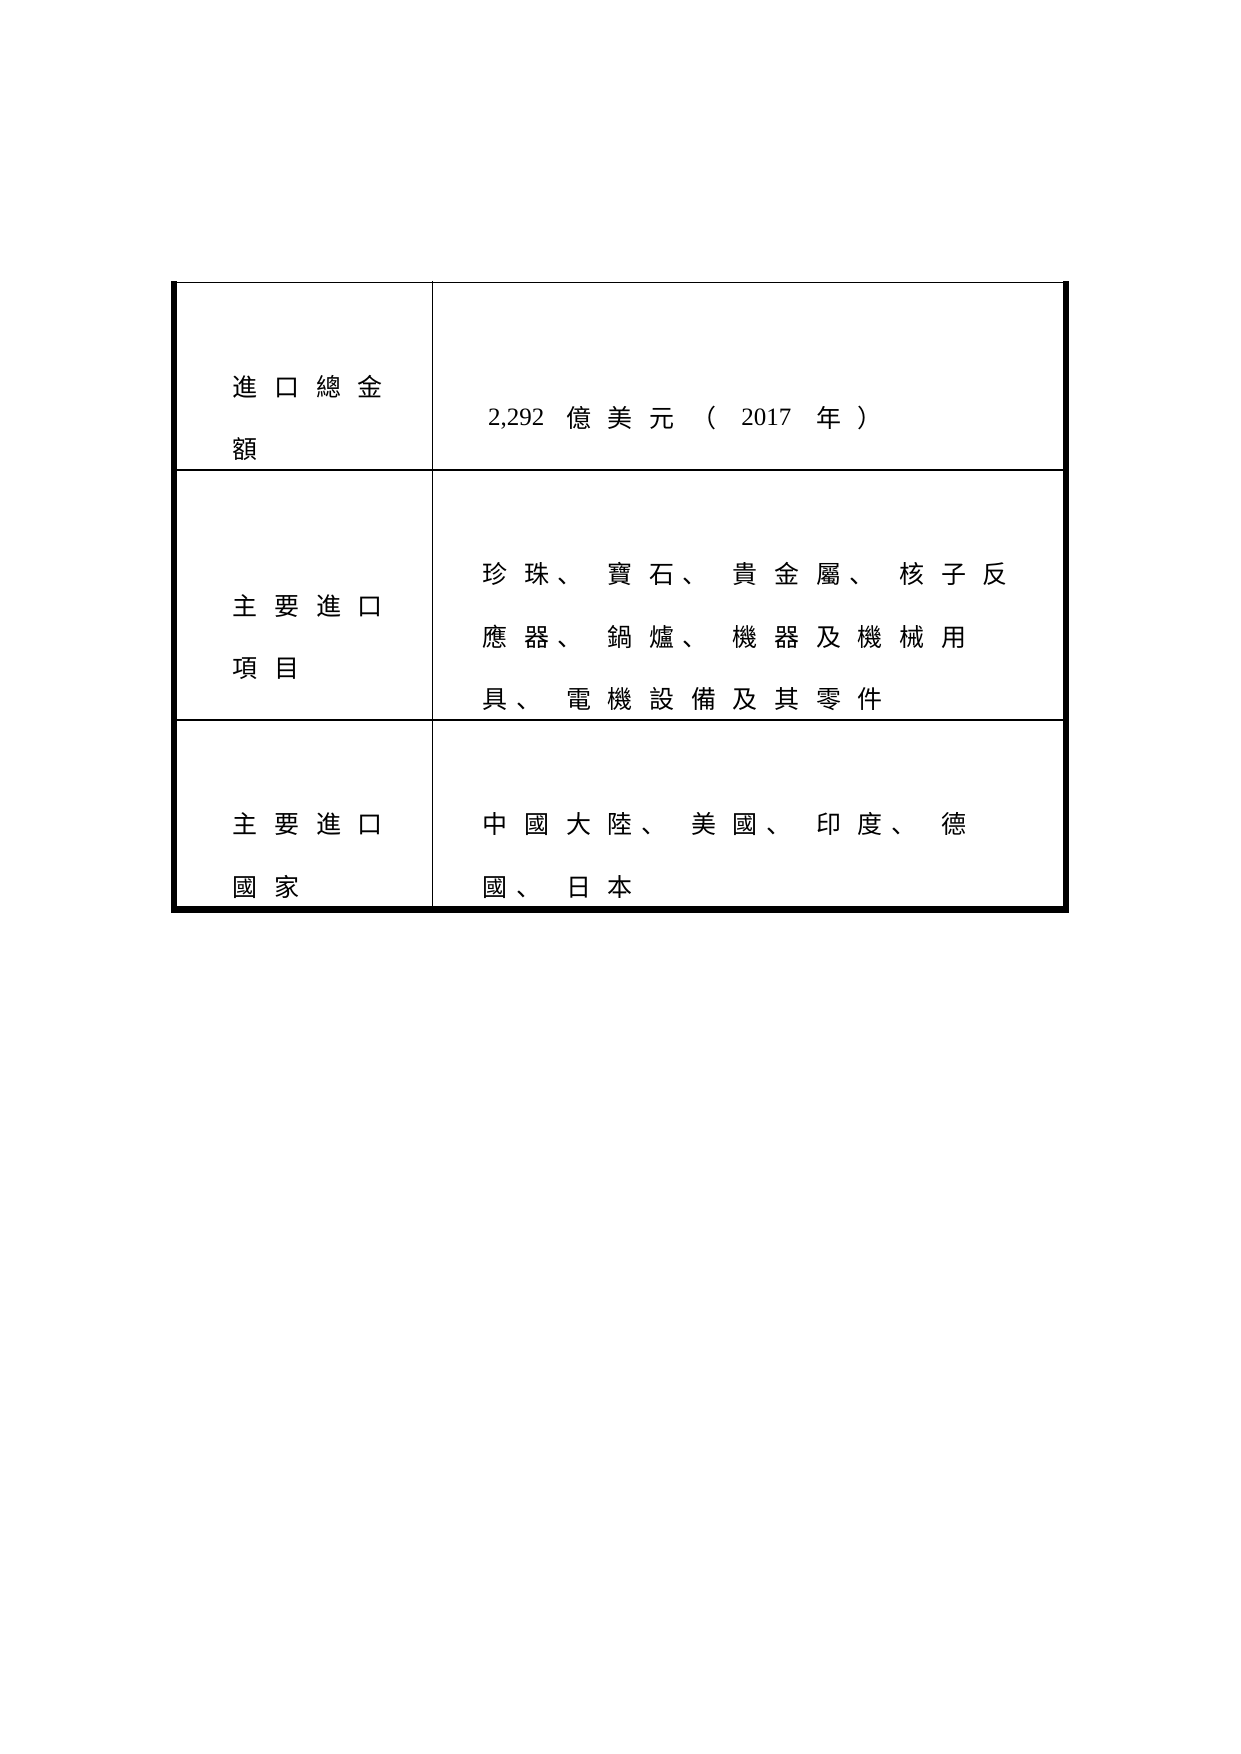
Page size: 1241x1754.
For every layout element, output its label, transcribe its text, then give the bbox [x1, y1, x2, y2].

table_cell 主要進口項目 [177, 471, 432, 719]
table_cell 中國大陸、美國、印度、德國、日本 [433, 721, 1063, 906]
table_cell 進口總金額 [177, 283, 432, 469]
table_cell 主要進口國家 [177, 721, 432, 906]
table_cell 2,292億美元（2017年） [433, 283, 1063, 469]
table_cell 珍珠、寶石、貴金屬、核子反應器、鍋爐、機器及機械用具、電機設備及其零件 [433, 471, 1063, 719]
